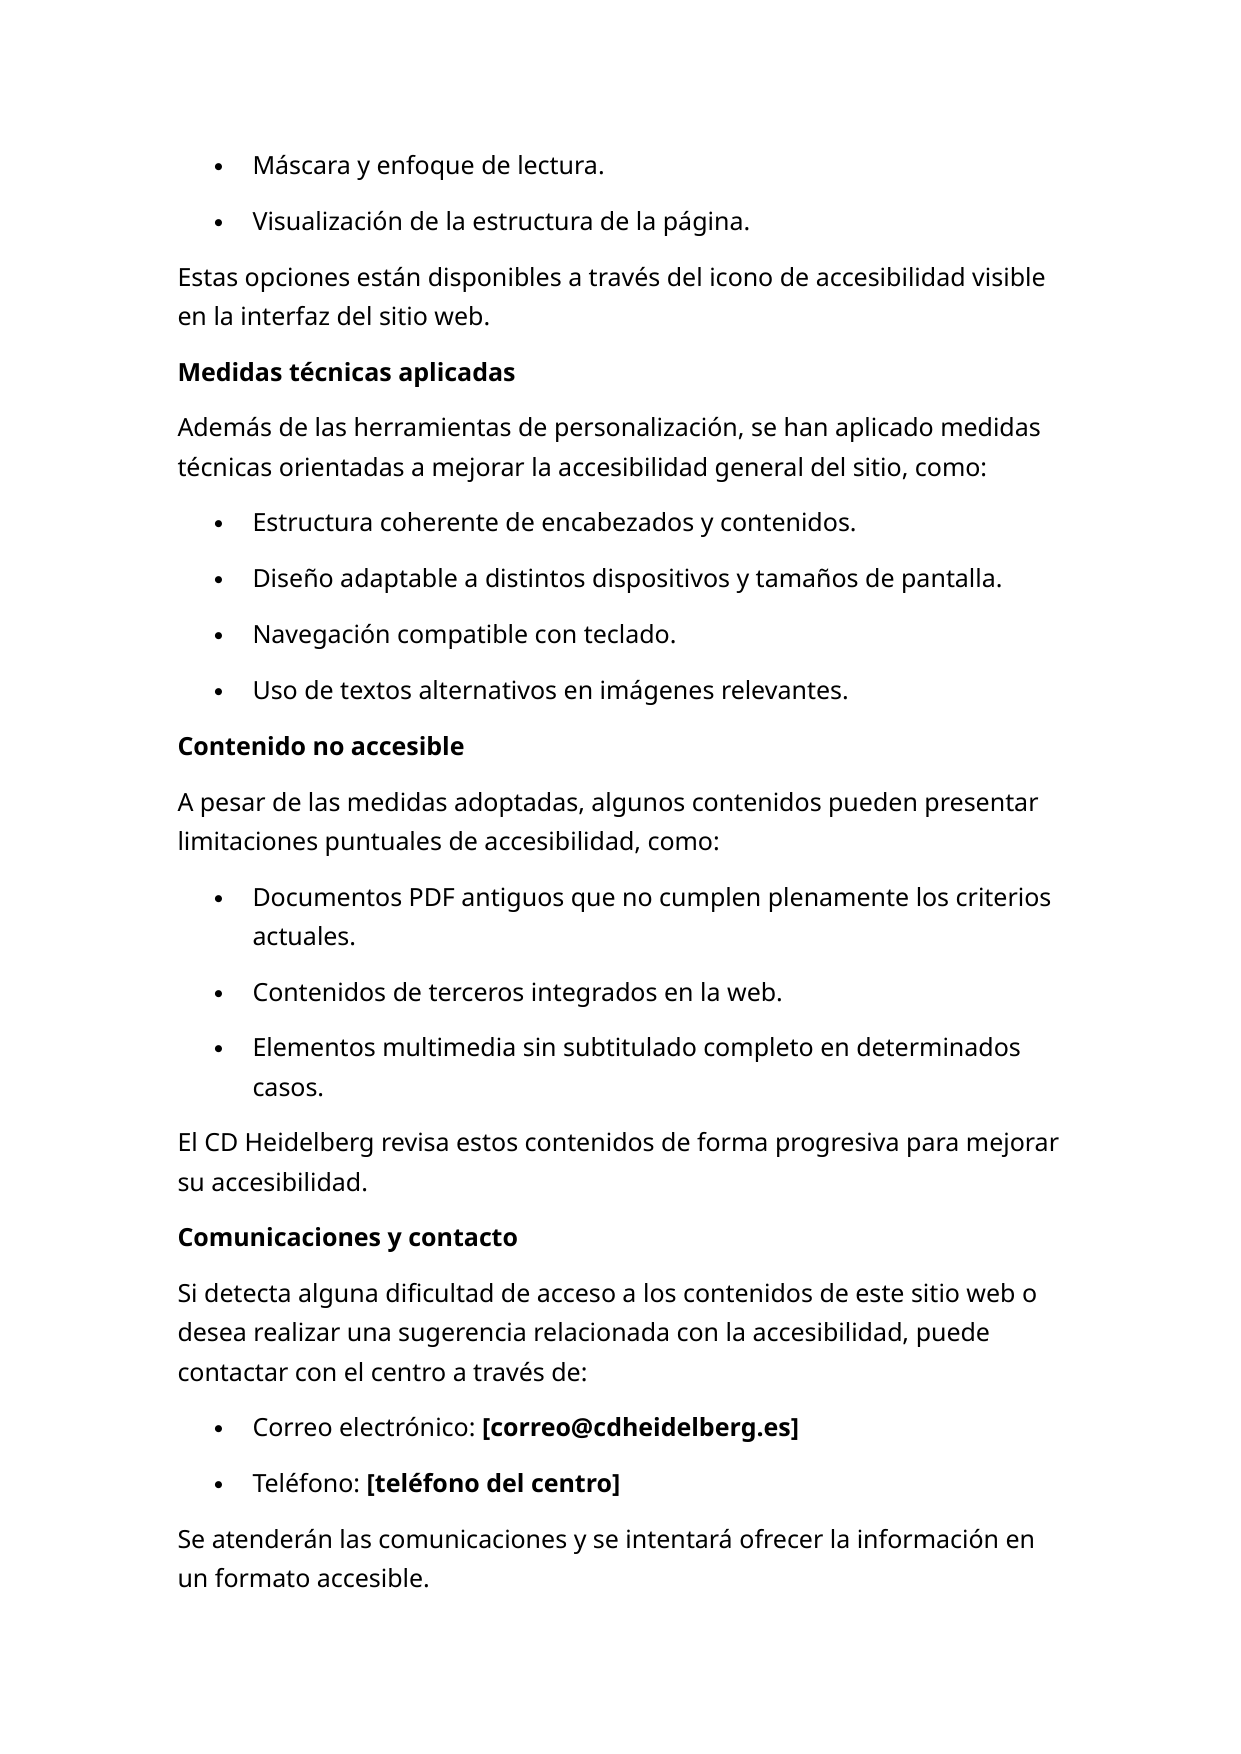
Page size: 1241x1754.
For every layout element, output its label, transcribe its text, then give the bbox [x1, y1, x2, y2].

text Estas opciones están disponibles a través del icono de accesibilidad visible en la interfaz del sitio web. [177, 259, 1063, 332]
text Se atenderán las comunicaciones y se intentará ofrecer la información en un formato accesible. [177, 1522, 1063, 1595]
text Medidas técnicas aplicadas [177, 354, 1063, 388]
list Diseño adaptable a distintos dispositivos y tamaños de pantalla. [215, 561, 1063, 595]
text Comunicaciones y contacto [177, 1220, 1063, 1254]
text A pesar de las medidas adoptadas, algunos contenidos pueden presentar limitaciones puntuales de accesibilidad, como: [177, 784, 1063, 857]
list Navegación compatible con teclado. [215, 617, 1063, 651]
list Visualización de la estructura de la página. [215, 203, 1063, 237]
list Correo electrónico: [correo@cdheidelberg.es] [215, 1410, 1063, 1444]
text Además de las herramientas de personalización, se han aplicado medidas técnicas orientadas a mejorar la accesibilidad general del sitio, como: [177, 410, 1063, 483]
list Contenidos de terceros integrados en la web. [215, 974, 1063, 1008]
text El CD Heidelberg revisa estos contenidos de forma progresiva para mejorar su accesibilidad. [177, 1125, 1063, 1198]
text Si detecta alguna dificultad de acceso a los contenidos de este sitio web o desea realizar una sugerencia relacionada con la accesibilidad, puede contactar con el centro a través de: [177, 1276, 1063, 1388]
text Contenido no accesible [177, 728, 1063, 762]
list Estructura coherente de encabezados y contenidos. [215, 505, 1063, 539]
list Uso de textos alternativos en imágenes relevantes. [215, 673, 1063, 707]
list Documentos PDF antiguos que no cumplen plenamente los criterios actuales. [215, 879, 1063, 952]
list Elementos multimedia sin subtitulado completo en determinados casos. [215, 1030, 1063, 1103]
list Teléfono: [teléfono del centro] [215, 1466, 1063, 1500]
list Máscara y enfoque de lectura. [215, 148, 1063, 182]
